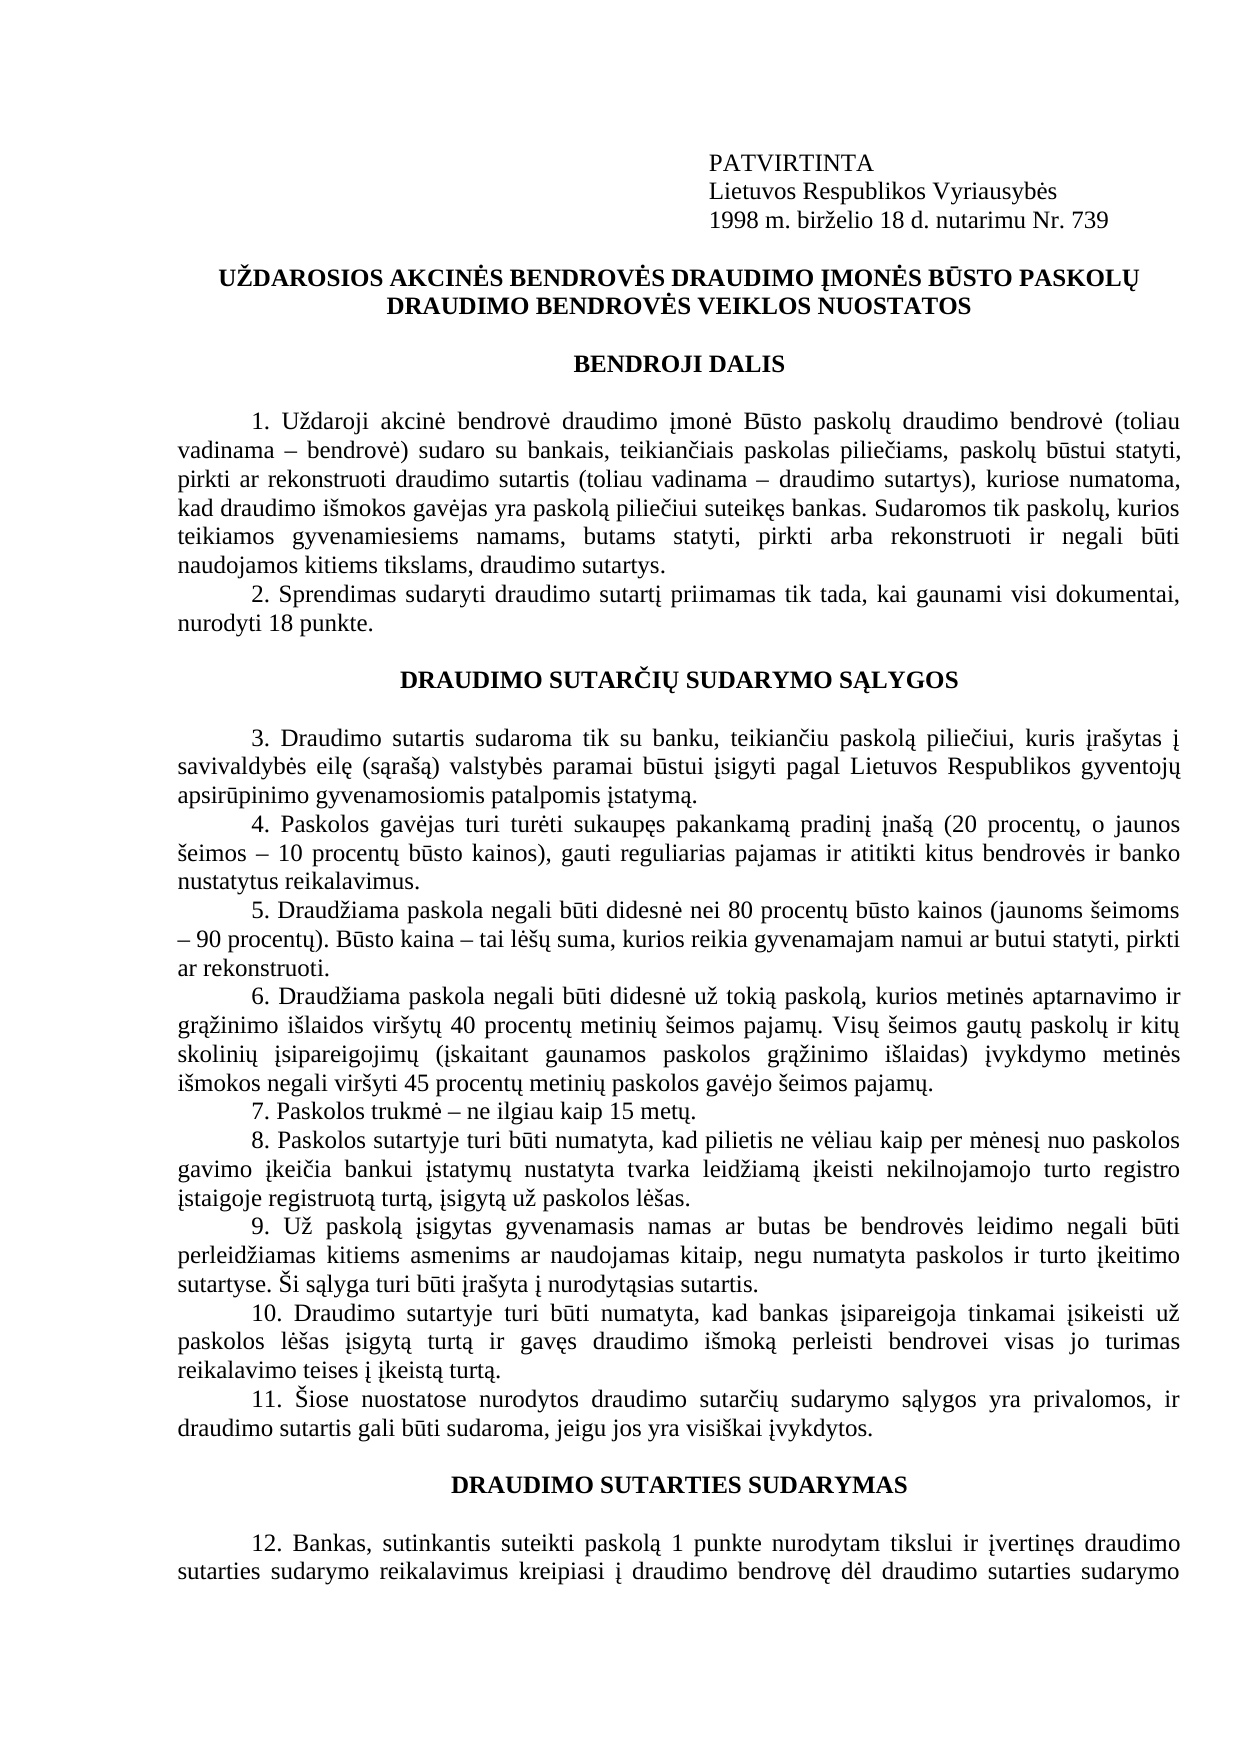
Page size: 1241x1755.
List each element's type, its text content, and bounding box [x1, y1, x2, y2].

text 8. Paskolos sutartyje turi būti numatyta, kad pilietis ne vėliau kaip per mėnesį nuo paskolos gavimo įkeičia bankui įstatymų nustatyta tvarka leidžiamą įkeisti nekilnojamojo turto registro įstaigoje registruotą turtą, įsigytą už paskolos lėšas. [177, 1125, 1181, 1211]
text 9. Už paskolą įsigytas gyvenamasis namas ar butas be bendrovės leidimo negali būti perleidžiamas kitiems asmenims ar naudojamas kitaip, negu numatyta paskolos ir turto įkeitimo sutartyse. Ši sąlyga turi būti įrašyta į nurodytąsias sutartis. [177, 1211, 1181, 1298]
text 5. Draudžiama paskola negali būti didesnė nei 80 procentų būsto kainos (jaunoms šeimoms – 90 procentų). Būsto kaina – tai lėšų suma, kurios reikia gyvenamajam namui ar butui statyti, pirkti ar rekonstruoti. [177, 895, 1181, 981]
text 2. Sprendimas sudaryti draudimo sutartį priimamas tik tada, kai gaunami visi dokumentai, nurodyti 18 punkte. [177, 579, 1181, 636]
text DRAUDIMO SUTARTIES SUDARYMAS [177, 1470, 1181, 1499]
text 7. Paskolos trukmė – ne ilgiau kaip 15 metų. [177, 1096, 1181, 1125]
text 1998 m. birželio 18 d. nutarimu Nr. 739 [177, 205, 1181, 234]
text 3. Draudimo sutartis sudaroma tik su banku, teikiančiu paskolą piliečiui, kuris įrašytas į savivaldybės eilę (sąrašą) valstybės paramai būstui įsigyti pagal Lietuvos Respublikos gyventojų apsirūpinimo gyvenamosiomis patalpomis įstatymą. [177, 723, 1181, 809]
text 1. Uždaroji akcinė bendrovė draudimo įmonė Būsto paskolų draudimo bendrovė (toliau vadinama – bendrovė) sudaro su bankais, teikiančiais paskolas piliečiams, paskolų būstui statyti, pirkti ar rekonstruoti draudimo sutartis (toliau vadinama – draudimo sutartys), kuriose numatoma, kad draudimo išmokos gavėjas yra paskolą piliečiui suteikęs bankas. Sudaromos tik paskolų, kurios teikiamos gyvenamiesiems namams, butams statyti, pirkti arba rekonstruoti ir negali būti naudojamos kitiems tikslams, draudimo sutartys. [177, 406, 1181, 579]
text 12. Bankas, sutinkantis suteikti paskolą 1 punkte nurodytam tikslui ir įvertinęs draudimo sutarties sudarymo reikalavimus kreipiasi į draudimo bendrovę dėl draudimo sutarties sudarymo [177, 1528, 1181, 1585]
text 6. Draudžiama paskola negali būti didesnė už tokią paskolą, kurios metinės aptarnavimo ir grąžinimo išlaidos viršytų 40 procentų metinių šeimos pajamų. Visų šeimos gautų paskolų ir kitų skolinių įsipareigojimų (įskaitant gaunamos paskolos grąžinimo išlaidas) įvykdymo metinės išmokos negali viršyti 45 procentų metinių paskolos gavėjo šeimos pajamų. [177, 981, 1181, 1096]
text DRAUDIMO SUTARČIŲ SUDARYMO SĄLYGOS [177, 665, 1181, 694]
text PATVIRTINTA [177, 148, 1181, 176]
subtitle BENDROJI DALIS [177, 349, 1181, 378]
text 4. Paskolos gavėjas turi turėti sukaupęs pakankamą pradinį įnašą (20 procentų, o jaunos šeimos – 10 procentų būsto kainos), gauti reguliarias pajamas ir atitikti kitus bendrovės ir banko nustatytus reikalavimus. [177, 809, 1181, 895]
text Lietuvos Respublikos Vyriausybės [177, 176, 1181, 205]
text 11. Šiose nuostatose nurodytos draudimo sutarčių sudarymo sąlygos yra privalomos, ir draudimo sutartis gali būti sudaroma, jeigu jos yra visiškai įvykdytos. [177, 1384, 1181, 1441]
text UŽDAROSIOS AKCINĖS BENDROVĖS DRAUDIMO ĮMONĖS BŪSTO PASKOLŲ DRAUDIMO BENDROVĖS VEIKLOS NUOSTATOS [177, 263, 1181, 320]
text 10. Draudimo sutartyje turi būti numatyta, kad bankas įsipareigoja tinkamai įsikeisti už paskolos lėšas įsigytą turtą ir gavęs draudimo išmoką perleisti bendrovei visas jo turimas reikalavimo teises į įkeistą turtą. [177, 1298, 1181, 1384]
